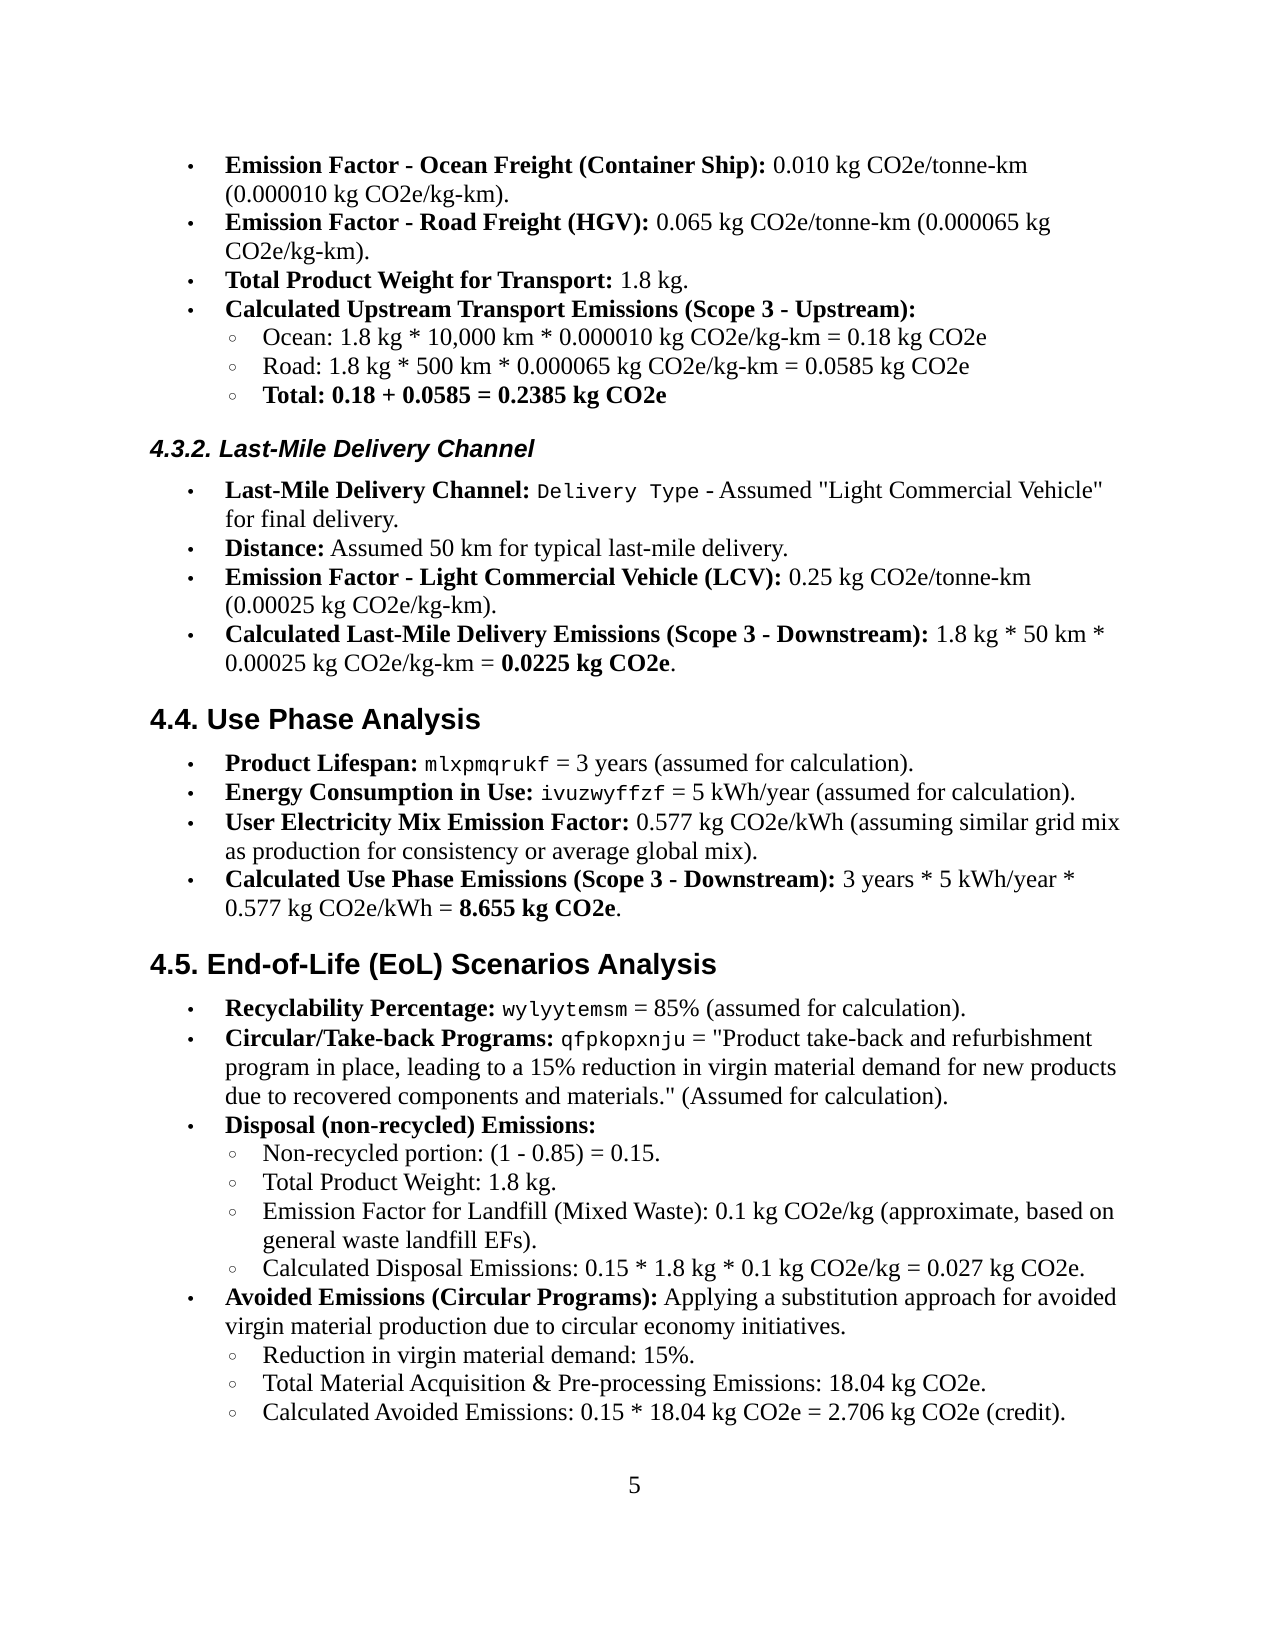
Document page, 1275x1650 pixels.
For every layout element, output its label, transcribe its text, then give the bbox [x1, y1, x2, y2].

list Calculated Upstream Transport Emissions (Scope 3 - Upstream): [187, 294, 1125, 322]
subtitle 4.4. Use Phase Analysis [150, 702, 1125, 735]
list Calculated Use Phase Emissions (Scope 3 - Downstream): 3 years * 5 kWh/year * 0.577 kg CO2e/kWh = 8.655 kg CO2e. [187, 864, 1125, 922]
list Ocean: 1.8 kg * 10,000 km * 0.000010 kg CO2e/kg-km = 0.18 kg CO2e [225, 322, 1125, 351]
list Non-recycled portion: (1 - 0.85) = 0.15. [225, 1138, 1125, 1167]
list Total Product Weight for Transport: 1.8 kg. [187, 265, 1125, 294]
subtitle 4.3.2. Last-Mile Delivery Channel [150, 434, 1125, 462]
list Total: 0.18 + 0.0585 = 0.2385 kg CO2e [225, 380, 1125, 409]
list Emission Factor - Ocean Freight (Container Ship): 0.010 kg CO2e/tonne-km (0.000010 kg CO2e/kg-km). [187, 150, 1125, 207]
list Total Material Acquisition & Pre-processing Emissions: 18.04 kg CO2e. [225, 1368, 1125, 1397]
list Disposal (non-recycled) Emissions: [187, 1110, 1125, 1138]
list Emission Factor - Light Commercial Vehicle (LCV): 0.25 kg CO2e/tonne-km (0.00025 kg CO2e/kg-km). [187, 562, 1125, 619]
list Calculated Last-Mile Delivery Emissions (Scope 3 - Downstream): 1.8 kg * 50 km * 0.00025 kg CO2e/kg-km = 0.0225 kg CO2e. [187, 619, 1125, 677]
list Emission Factor for Landfill (Mixed Waste): 0.1 kg CO2e/kg (approximate, based on general waste landfill EFs). [225, 1196, 1125, 1253]
list Recyclability Percentage: wylyytemsm = 85% (assumed for calculation). [187, 993, 1125, 1023]
list Energy Consumption in Use: ivuzwyffzf = 5 kWh/year (assumed for calculation). [187, 777, 1125, 807]
list Calculated Avoided Emissions: 0.15 * 18.04 kg CO2e = 2.706 kg CO2e (credit). [225, 1397, 1125, 1426]
list Distance: Assumed 50 km for typical last-mile delivery. [187, 533, 1125, 562]
list Emission Factor - Road Freight (HGV): 0.065 kg CO2e/tonne-km (0.000065 kg CO2e/kg-km). [187, 207, 1125, 265]
list Circular/Take-back Programs: qfpkopxnju = "Product take-back and refurbishment program in place, leading to a 15% reduction in virgin material demand for new products due to recovered components and materials." (Assumed for calculation). [187, 1023, 1125, 1110]
list Calculated Disposal Emissions: 0.15 * 1.8 kg * 0.1 kg CO2e/kg = 0.027 kg CO2e. [225, 1253, 1125, 1282]
list Reduction in virgin material demand: 15%. [225, 1340, 1125, 1368]
list Product Lifespan: mlxpmqrukf = 3 years (assumed for calculation). [187, 748, 1125, 777]
list Total Product Weight: 1.8 kg. [225, 1167, 1125, 1196]
subtitle 4.5. End-of-Life (EoL) Scenarios Analysis [150, 947, 1125, 981]
list User Electricity Mix Emission Factor: 0.577 kg CO2e/kWh (assuming similar grid mix as production for consistency or average global mix). [187, 807, 1125, 864]
list Avoided Emissions (Circular Programs): Applying a substitution approach for avoided virgin material production due to circular economy initiatives. [187, 1282, 1125, 1340]
list Road: 1.8 kg * 500 km * 0.000065 kg CO2e/kg-km = 0.0585 kg CO2e [225, 351, 1125, 380]
list Last-Mile Delivery Channel: Delivery Type - Assumed "Light Commercial Vehicle" for final delivery. [187, 475, 1125, 533]
